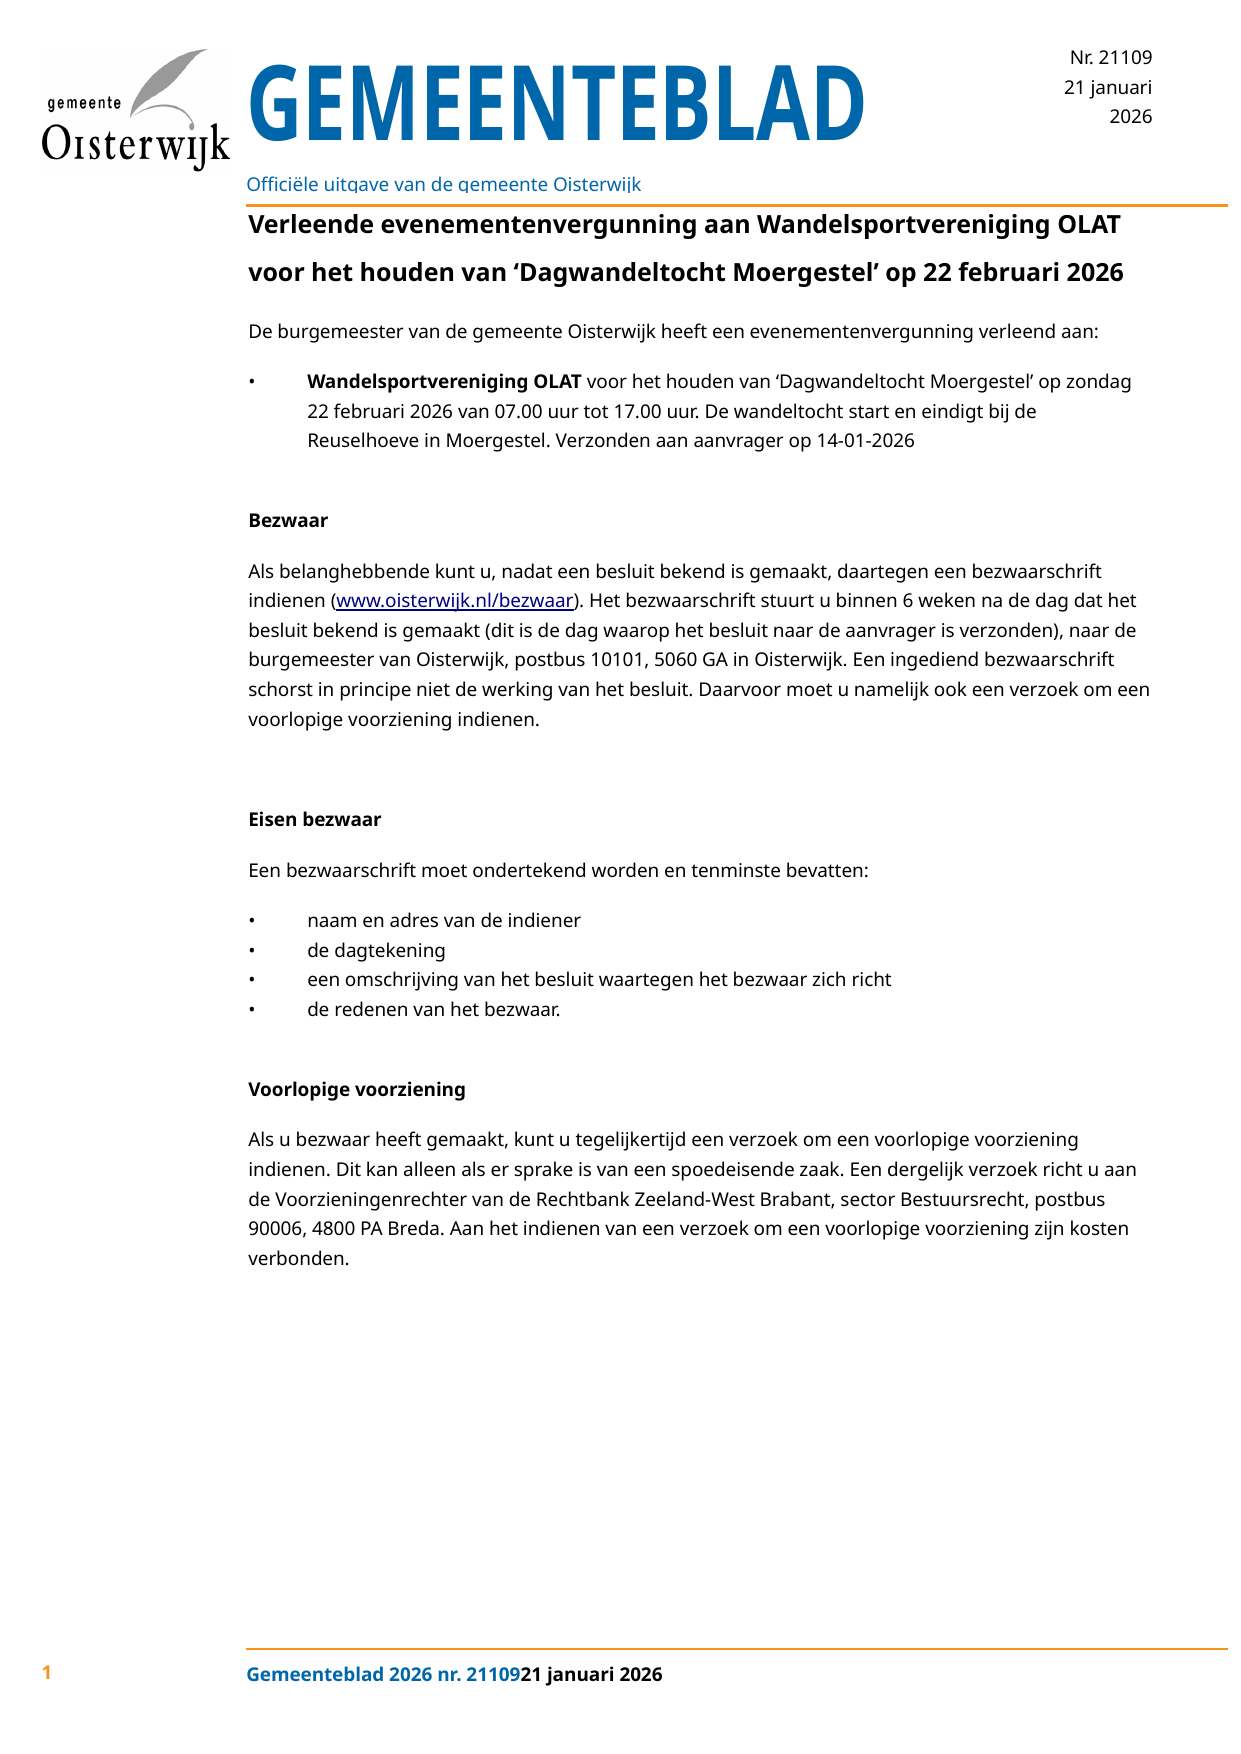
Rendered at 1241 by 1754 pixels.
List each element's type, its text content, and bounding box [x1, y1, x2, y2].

list naam en adres van de indiener [248, 907, 1152, 933]
list een omschrijving van het besluit waartegen het bezwaar zich richt [248, 967, 1152, 992]
text Verleende evenementenvergunning aan Wandelsportvereniging OLAT voor het houden van ‘Dagwandeltocht Moergestel’ op 22 februari 2026 [248, 207, 1152, 288]
text Een bezwaarschrift moet ondertekend worden en tenminste bevatten: [248, 857, 1152, 883]
list de redenen van het bezwaar. [248, 996, 1152, 1022]
text Als u bezwaar heeft gemaakt, kunt u tegelijkertijd een verzoek om een voorlopige voorziening indienen. Dit kan alleen als er sprake is van een spoedeisende zaak. Een dergelijk verzoek richt u aan de Voorzieningenrechter van de Rechtbank Zeeland-West Brabant, sector Bestuursrecht, postbus 90006, 4800 PA Breda. Aan het indienen van een verzoek om een voorlopige voorziening zijn kosten verbonden. [248, 1127, 1152, 1271]
list Wandelsportvereniging OLAT voor het houden van ‘Dagwandeltocht Moergestel’ op zondag 22 februari 2026 van 07.00 uur tot 17.00 uur. De wandeltocht start en eindigt bij de Reuselhoeve in Moergestel. Verzonden aan aanvrager op 14-01-2026 [248, 368, 1152, 453]
list de dagtekening [248, 937, 1152, 963]
picture [41, 47, 231, 172]
text Voorlopige voorziening [248, 1076, 1152, 1102]
text De burgemeester van de gemeente Oisterwijk heeft een evenementenvergunning verleend aan: [248, 318, 1152, 344]
text Als belanghebbende kunt u, nadat een besluit bekend is gemaakt, daartegen een bezwaarschrift indienen (www.oisterwijk.nl/bezwaar). Het bezwaarschrift stuurt u binnen 6 weken na de dag dat het besluit bekend is gemaakt (dit is de dag waarop het besluit naar de aanvrager is verzonden), naar de burgemeester van Oisterwijk, postbus 10101, 5060 GA in Oisterwijk. Een ingediend bezwaarschrift schorst in principe niet de werking van het besluit. Daarvoor moet u namelijk ook een verzoek om een voorlopige voorziening indienen. [248, 558, 1152, 732]
text Eisen bezwaar [248, 807, 1152, 832]
text Bezwaar [248, 507, 1152, 533]
